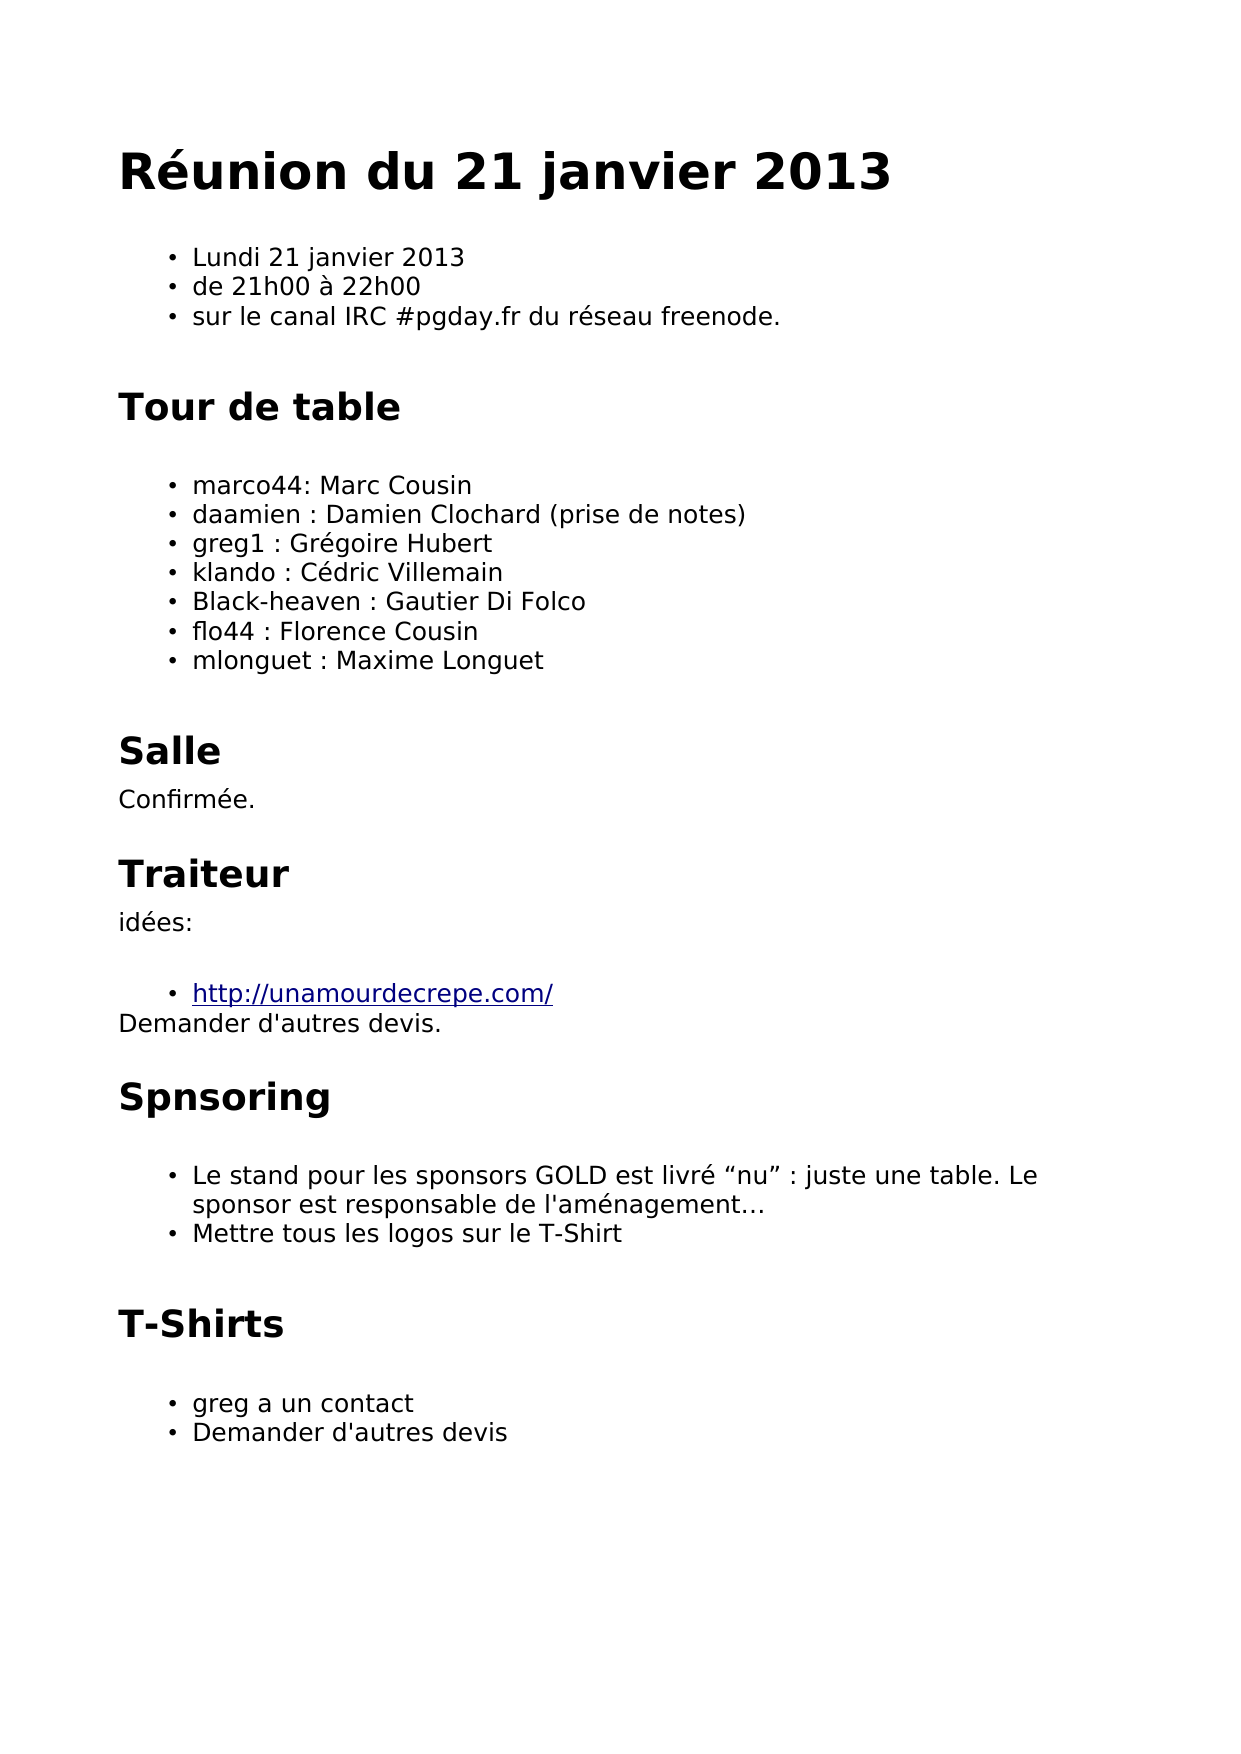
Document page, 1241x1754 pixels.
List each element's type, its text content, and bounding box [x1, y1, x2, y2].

text Confirmée. [118, 786, 1122, 815]
list flo44 : Florence Cousin [177, 617, 1122, 646]
subtitle Réunion du 21 janvier 2013 [118, 143, 1122, 201]
list http://unamourdecrepe.com/ [177, 980, 1122, 1009]
list daamien : Damien Clochard (prise de notes) [177, 500, 1122, 529]
list mlonguet : Maxime Longuet [177, 646, 1122, 675]
list klando : Cédric Villemain [177, 558, 1122, 588]
subtitle Salle [118, 729, 1122, 773]
list Lundi 21 janvier 2013 [177, 243, 1122, 272]
text idées: [118, 908, 1122, 938]
subtitle T-Shirts [118, 1303, 1122, 1347]
list greg a un contact [177, 1389, 1122, 1418]
list greg1 : Grégoire Hubert [177, 529, 1122, 558]
list Le stand pour les sponsors GOLD est livré “nu” : juste une table. Le sponsor est responsable de l'aménagement… [177, 1161, 1122, 1219]
subtitle Tour de table [118, 385, 1122, 429]
subtitle Traiteur [118, 852, 1122, 896]
list Demander d'autres devis [177, 1418, 1122, 1447]
text Demander d'autres devis. [118, 1009, 1122, 1038]
list de 21h00 à 22h00 [177, 272, 1122, 302]
subtitle Spnsoring [118, 1076, 1122, 1119]
list marco44: Marc Cousin [177, 471, 1122, 500]
list Mettre tous les logos sur le T-Shirt [177, 1219, 1122, 1249]
list Black-heaven : Gautier Di Folco [177, 588, 1122, 617]
list sur le canal IRC #pgday.fr du réseau freenode. [177, 302, 1122, 331]
